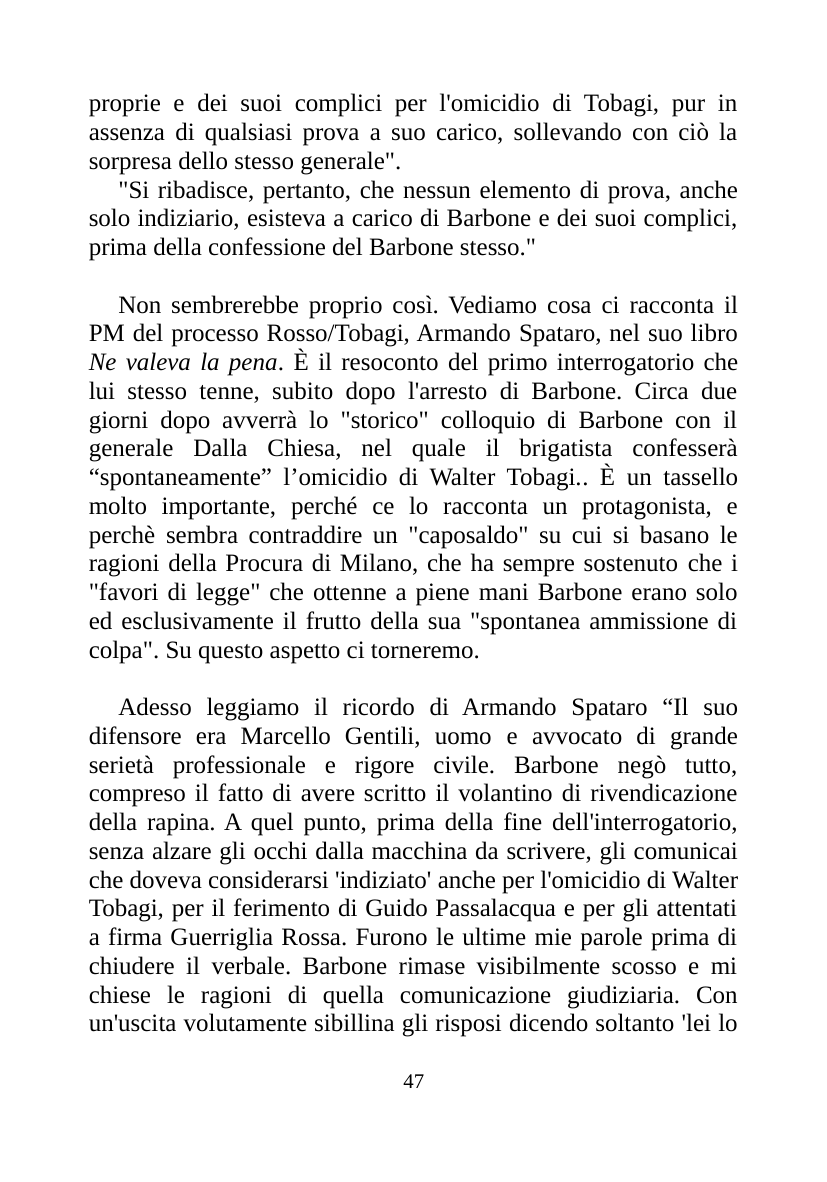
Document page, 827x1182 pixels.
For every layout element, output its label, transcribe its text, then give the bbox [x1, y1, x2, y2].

text "Si ribadisce, pertanto, che nessun elemento di prova, anche solo indiziario, esisteva a carico di Barbone e dei suoi complici, prima della confessione del Barbone stesso." [88, 175, 738, 261]
text Adesso leggiamo il ricordo di Armando Spataro “Il suo difensore era Marcello Gentili, uomo e avvocato di grande serietà professionale e rigore civile. Barbone negò tutto, compreso il fatto di avere scritto il volantino di rivendicazione della rapina. A quel punto, prima della fine dell'interrogatorio, senza alzare gli occhi dalla macchina da scrivere, gli comunicai che doveva considerarsi 'indiziato' anche per l'omicidio di Walter Tobagi, per il ferimento di Guido Passalacqua e per gli attentati a firma Guerriglia Rossa. Furono le ultime mie parole prima di chiudere il verbale. Barbone rimase visibilmente scosso e mi chiese le ragioni di quella comunicazione giudiziaria. Con un'uscita volutamente sibillina gli risposi dicendo soltanto 'lei lo [88, 692, 738, 1037]
text proprie e dei suoi complici per l'omicidio di Tobagi, pur in assenza di qualsiasi prova a suo carico, sollevando con ciò la sorpresa dello stesso generale". [88, 88, 738, 175]
text Non sembrerebbe proprio così. Vediamo cosa ci racconta il PM del processo Rosso/Tobagi, Armando Spataro, nel suo libro Ne valeva la pena. È il resoconto del primo interrogatorio che lui stesso tenne, subito dopo l'arresto di Barbone. Circa due giorni dopo avverrà lo "storico" colloquio di Barbone con il generale Dalla Chiesa, nel quale il brigatista confesserà “spontaneamente” l’omicidio di Walter Tobagi.. È un tassello molto importante, perché ce lo racconta un protagonista, e perchè sembra contraddire un "caposaldo" su cui si basano le ragioni della Procura di Milano, che ha sempre sostenuto che i "favori di legge" che ottenne a piene mani Barbone erano solo ed esclusivamente il frutto della sua "spontanea ammissione di colpa". Su questo aspetto ci torneremo. [88, 290, 738, 663]
